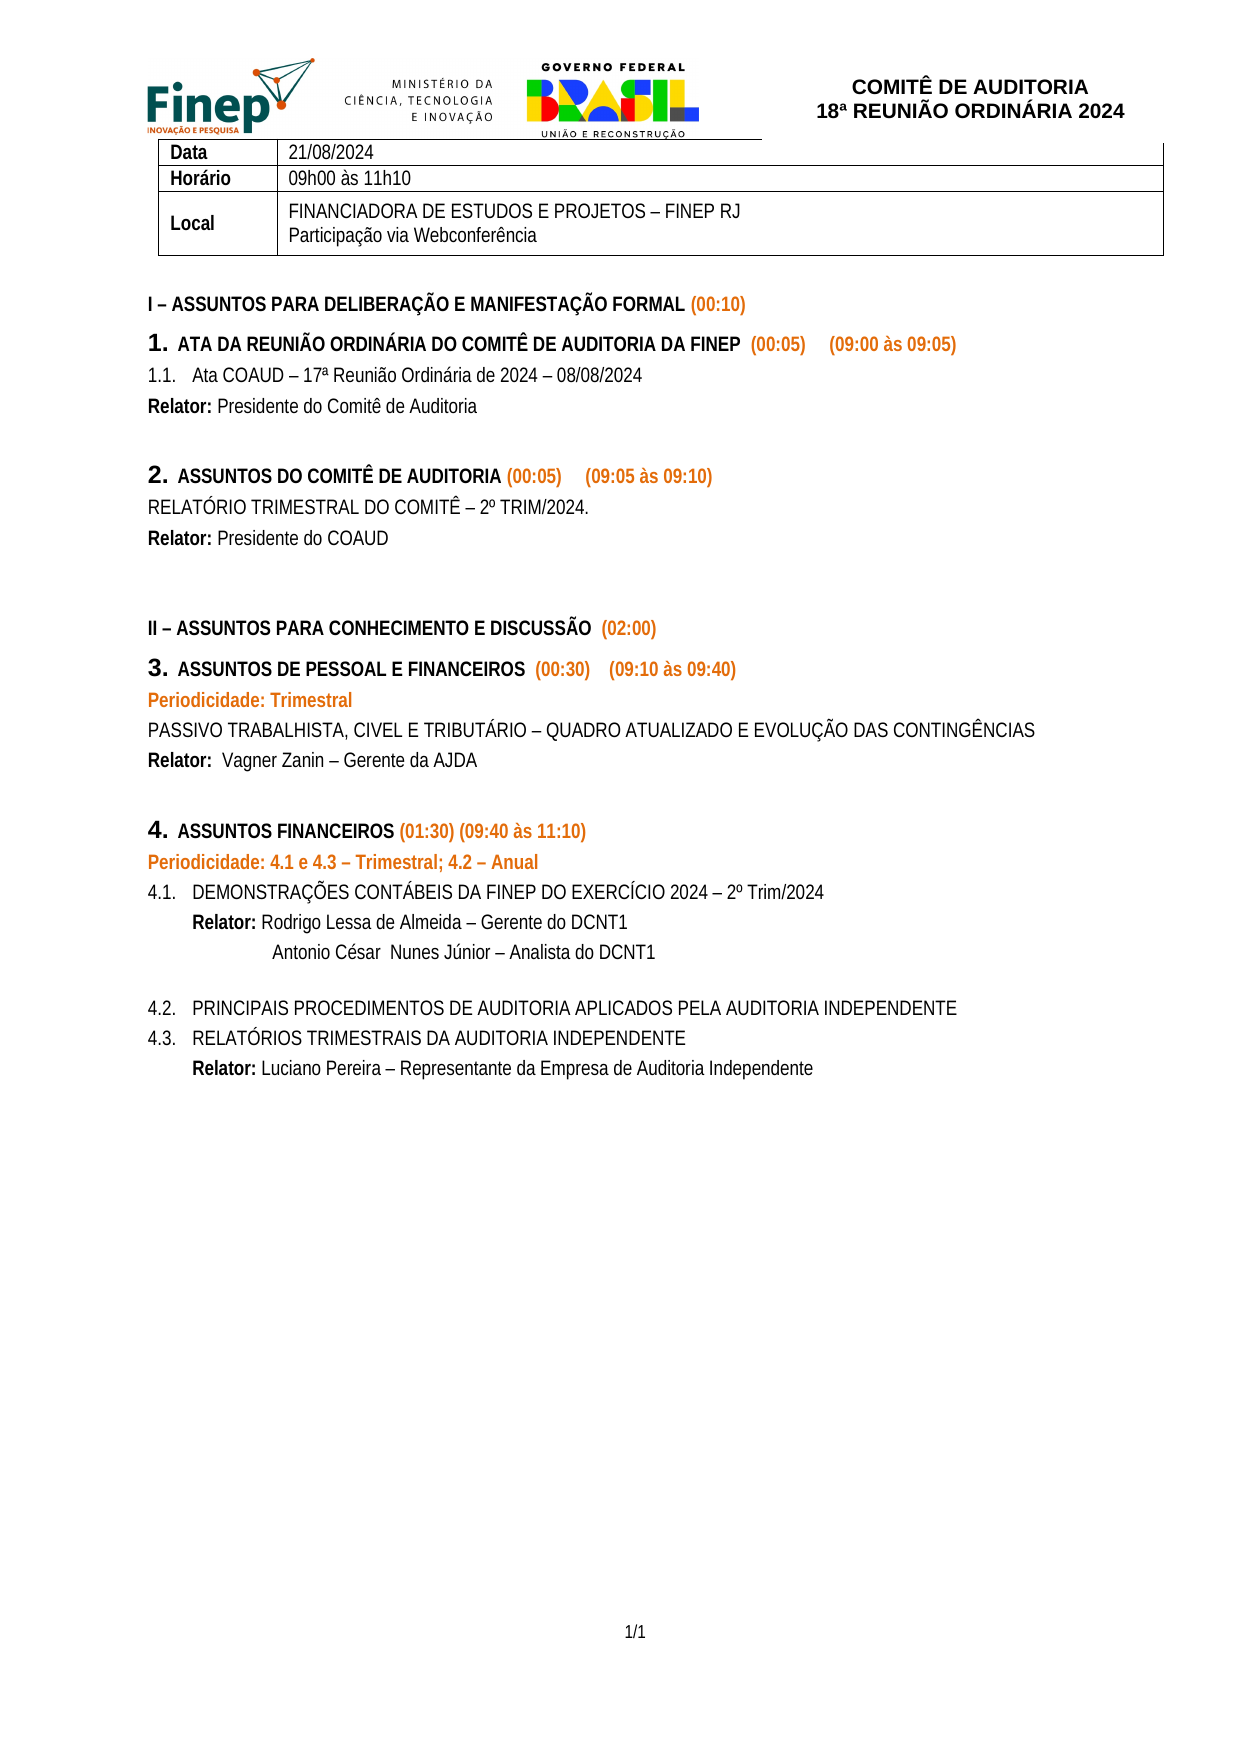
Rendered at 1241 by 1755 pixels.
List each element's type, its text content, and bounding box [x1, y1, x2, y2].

list Ata COAUD – 17ª Reunião Ordinária de 2024 – 08/08/2024 [148, 363, 1122, 387]
text Relator: Vagner Zanin – Gerente da AJDA [148, 748, 1122, 772]
list ASSUNTOS DO COMITÊ DE AUDITORIA (00:05) (09:05 às 09:10) [148, 460, 1122, 489]
list PRINCIPAIS PROCEDIMENTOS DE AUDITORIA APLICADOS PELA AUDITORIA INDEPENDENTE [148, 996, 1122, 1019]
table_cell Horário [159, 166, 277, 191]
list Periodicidade: 4.1 e 4.3 – Trimestral; 4.2 – Anual [148, 850, 1122, 874]
list RELATÓRIO TRIMESTRAL DO COMITÊ – 2º TRIM/2024. [148, 495, 1122, 519]
table_cell Local [159, 192, 277, 254]
list ASSUNTOS DE PESSOAL E FINANCEIROS (00:30) (09:10 às 09:40) [148, 653, 1122, 681]
text I – ASSUNTOS PARA DELIBERAÇÃO E MANIFESTAÇÃO FORMAL (00:10) [148, 292, 1122, 316]
text Relator: Luciano Pereira – Representante da Empresa de Auditoria Independente [174, 1056, 1122, 1080]
text II – ASSUNTOS PARA CONHECIMENTO E DISCUSSÃO (02:00) [148, 616, 1122, 640]
list Periodicidade: Trimestral [148, 688, 1122, 712]
list PASSIVO TRABALHISTA, CIVEL E TRIBUTÁRIO – QUADRO ATUALIZADO E EVOLUÇÃO DAS CONTINGÊNCIAS [148, 718, 1122, 742]
text Antonio César Nunes Júnior – Analista do DCNT1 [174, 940, 1122, 964]
table_header 21/08/2024 [278, 140, 1163, 165]
list RELATÓRIOS TRIMESTRAIS DA AUDITORIA INDEPENDENTE [148, 1026, 1122, 1050]
text Relator: Rodrigo Lessa de Almeida – Gerente do DCNT1 [174, 910, 1122, 934]
text Relator: Presidente do COAUD [148, 526, 1122, 549]
table_header Data [159, 140, 277, 165]
text Relator: Presidente do Comitê de Auditoria [148, 394, 1122, 418]
table_cell 09h00 às 11h10 [278, 166, 1163, 191]
list ASSUNTOS FINANCEIROS (01:30) (09:40 às 11:10) [148, 815, 1122, 843]
table_cell FINANCIADORA DE ESTUDOS E PROJETOS – FINEP RJ Participação via Webconferência [278, 192, 1163, 254]
list ATA DA REUNIÃO ORDINÁRIA DO COMITÊ DE AUDITORIA DA FINEP (00:05) (09:00 às 09:05) [148, 328, 1122, 357]
list DEMONSTRAÇÕES CONTÁBEIS DA FINEP DO EXERCÍCIO 2024 – 2º Trim/2024 [148, 880, 1122, 904]
